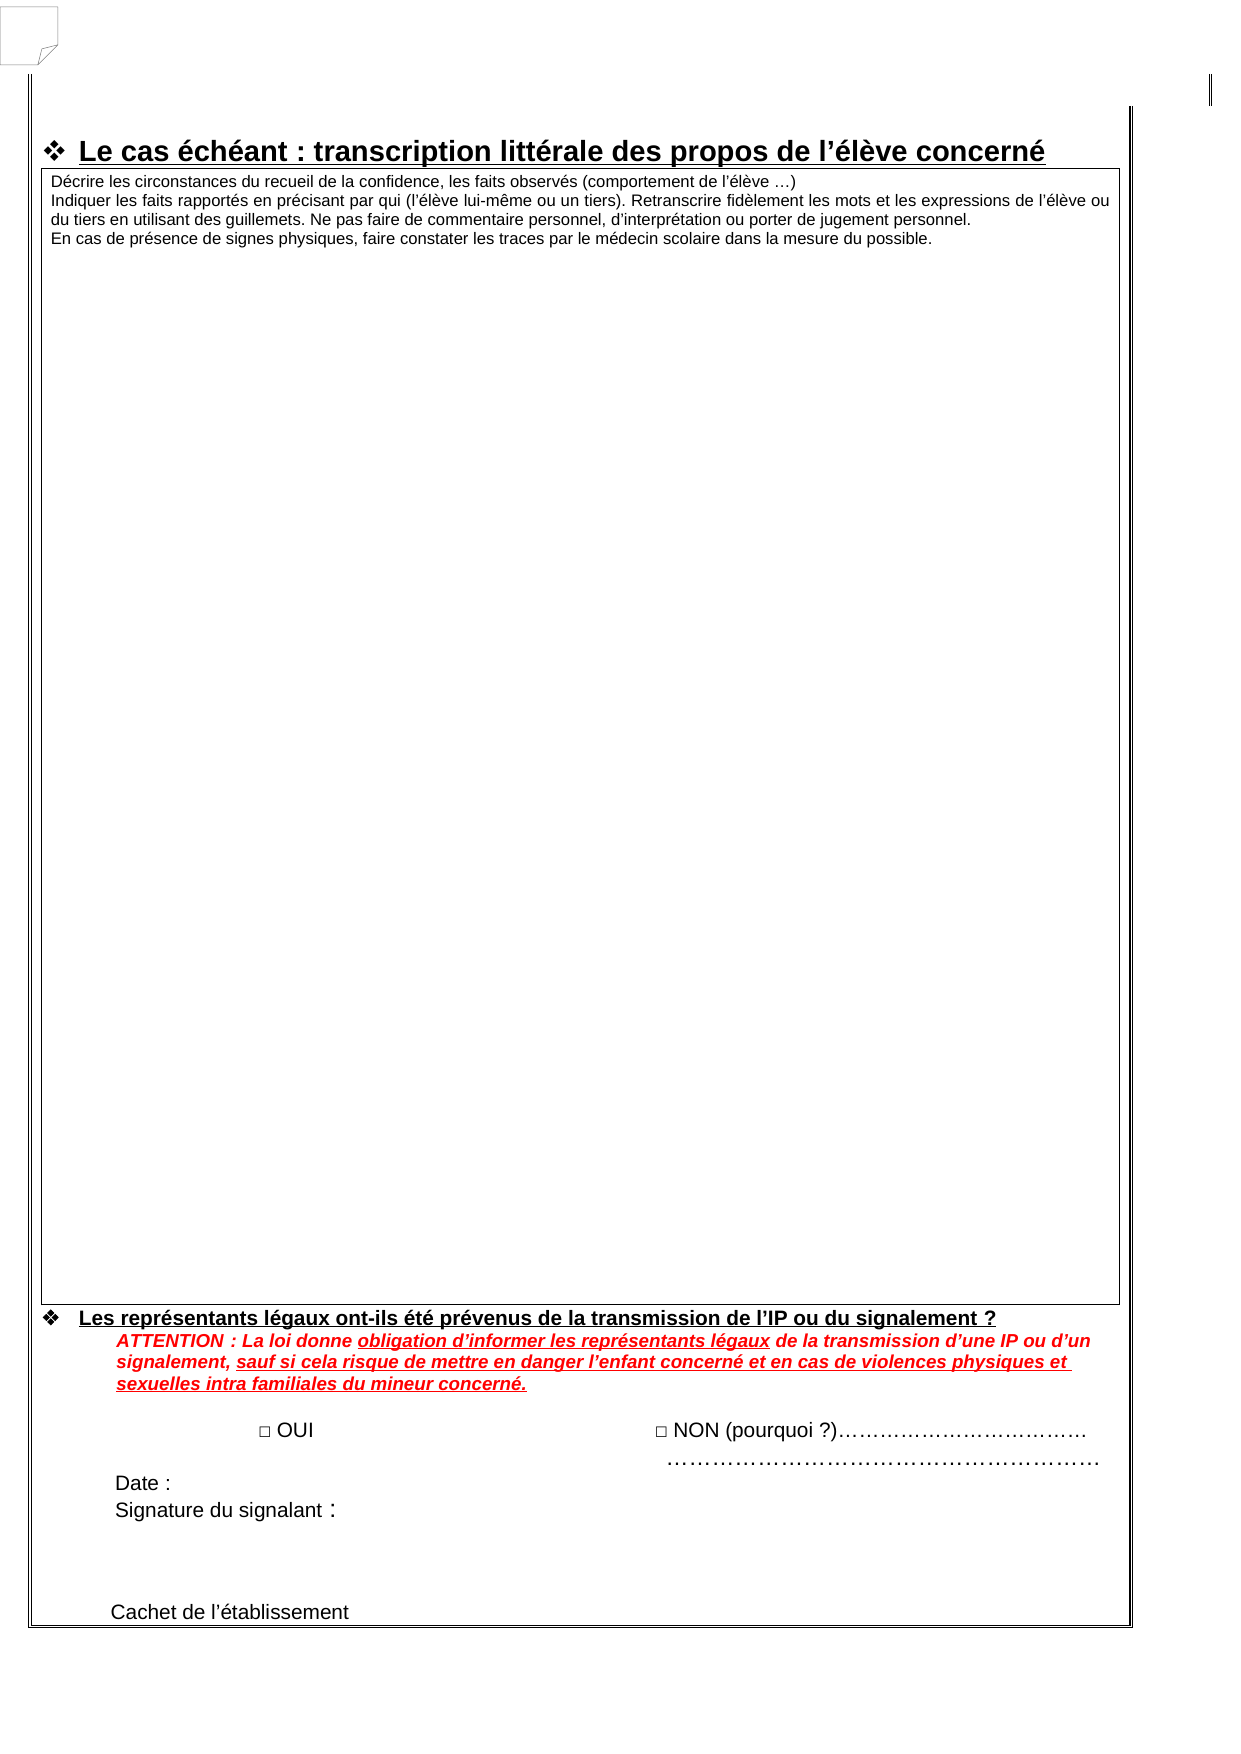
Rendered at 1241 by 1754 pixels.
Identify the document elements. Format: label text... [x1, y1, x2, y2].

table_cell [32, 74, 1209, 106]
table_cell Le cas échéant : transcription littérale des propos de l’élève concerné Décrire les circonstances du recueil de la confidence, les faits observés (comportement de l’élève …) Indiquer les faits rapportés en précisant par qui (l’élève lui-même ou un tiers). Retranscrire fidèlement les mots et les expressions de l’élève ou du tiers en utilisant des guillemets. Ne pas faire de commentaire personnel, d’interprétation ou porter de jugement personnel. En cas de présence de signes physiques, faire constater les traces par le médecin scolaire dans la mesure du possible. Les représentants légaux ont-ils été prévenus de la transmission de l’IP ou du signalement ? ATTENTION : La loi donne obligation d’informer les représentants légaux de la transmission d’une IP ou d’un signalement, sauf si cela risque de mettre en danger l’enfant concerné et en cas de violences physiques et sexuelles intra familiales du mineur concerné. ☐ OUI ☐ NON (pourquoi ?)……………………………… ………………………………………………… Date : Signature du signalant : Cachet de l’établissement [32, 106, 1129, 1625]
table_cell [1133, 106, 1210, 1625]
